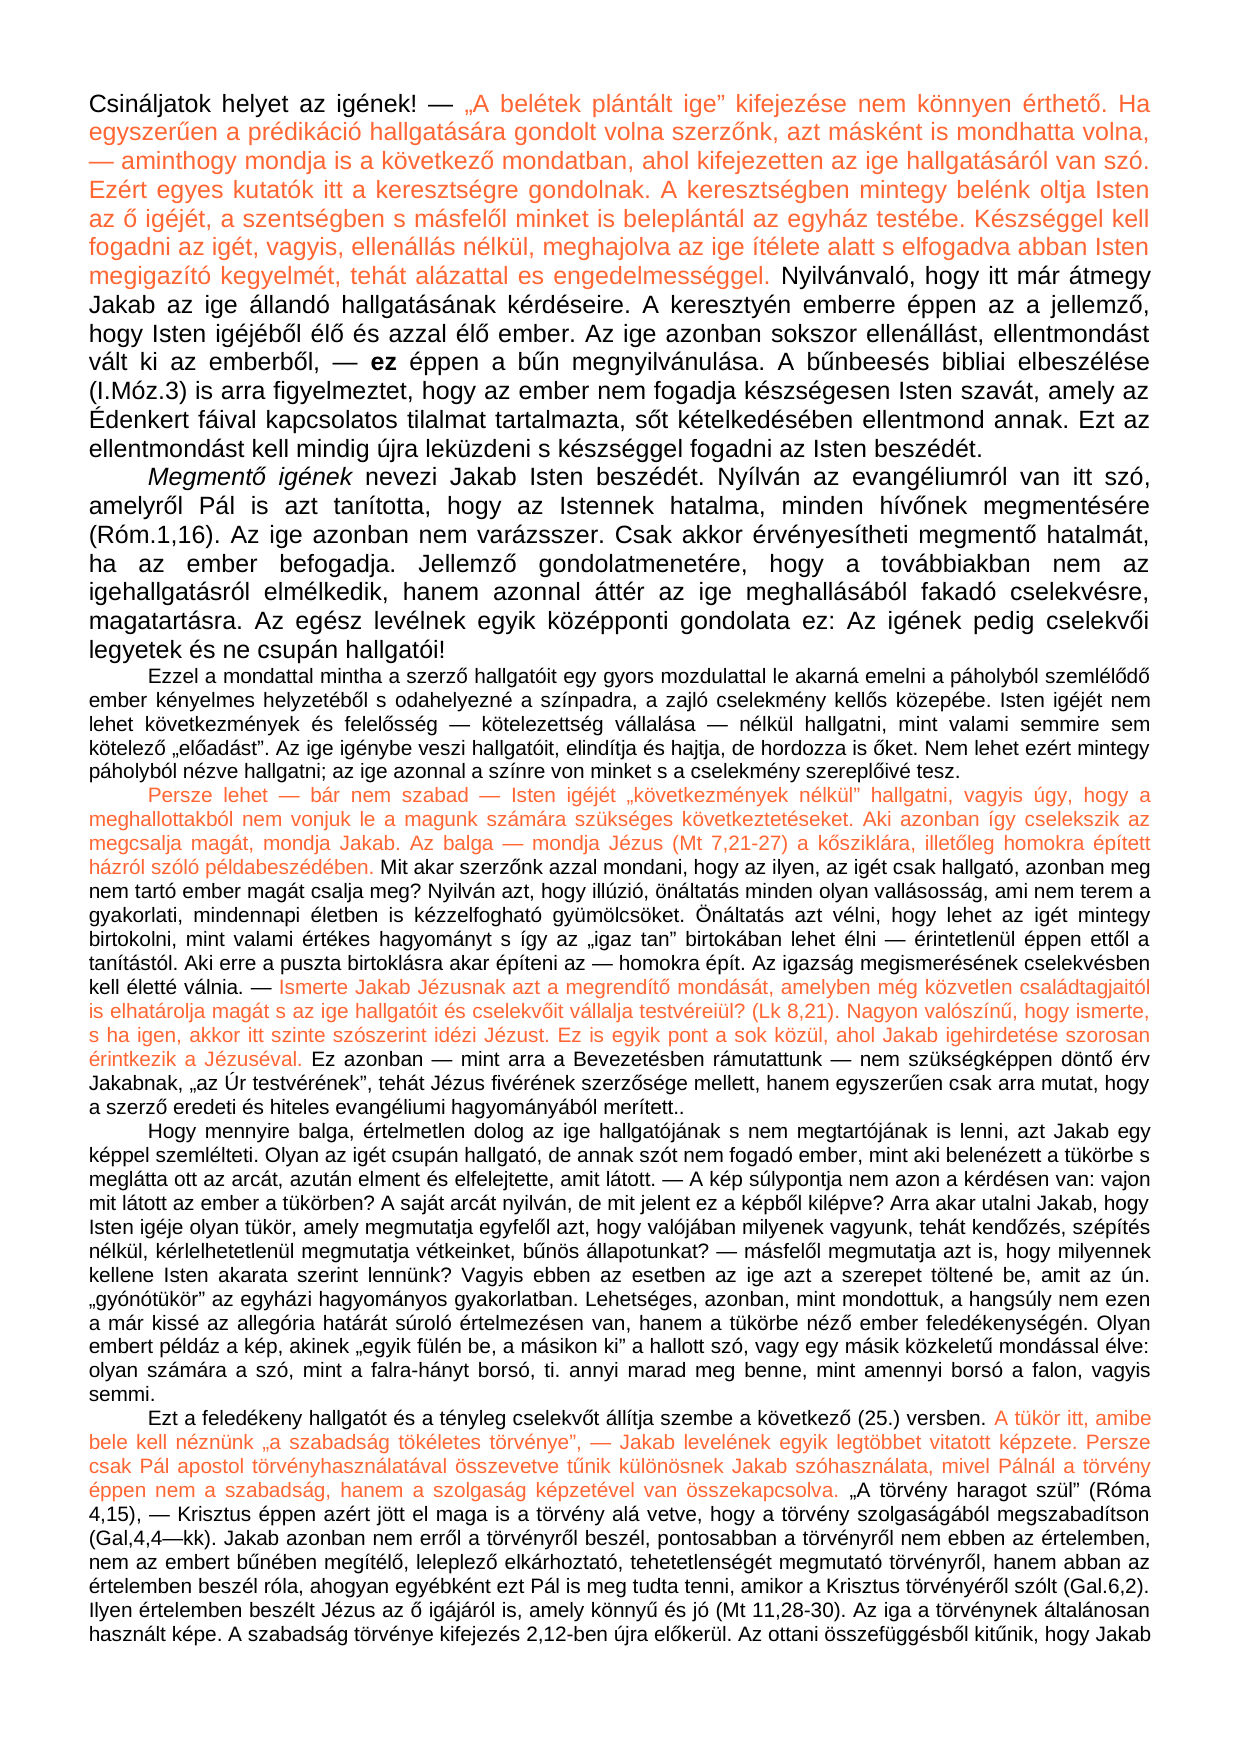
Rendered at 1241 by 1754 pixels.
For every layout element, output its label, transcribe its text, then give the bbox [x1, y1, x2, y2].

text Persze lehet — bár nem szabad — Isten igéjét „következmények nélkül” hallgatni, vagyis úgy, hogy a meghallottakból nem vonjuk le a magunk számára szükséges következtetéseket. Aki azonban így cselekszik az megcsalja magát, mondja Jakab. Az balga — mondja Jézus (Mt 7,21-27) a kősziklára, illetőleg homokra épített házról szóló példabeszédében. Mit akar szerzőnk azzal mondani, hogy az ilyen, az igét csak hallgató, azonban meg nem tartó ember magát csalja meg? Nyilván azt, hogy illúzió, önáltatás minden olyan vallásosság, ami nem terem a gyakorlati, mindennapi életben is kézzelfogható gyümölcsöket. Önáltatás azt vélni, hogy lehet az igét mintegy birtokolni, mint valami értékes hagyományt s így az „igaz tan” birtokában lehet élni — érintetlenül éppen ettől a tanítástól. Aki erre a puszta birtoklásra akar építeni az — homokra épít. Az igazság megismerésének cselekvésben kell életté válnia. — Ismerte Jakab Jézusnak azt a megrendítő mondását, amelyben még közvetlen családtagjaitól is elhatárolja magát s az ige hallgatóit és cselekvőit vállalja testvéreiül? (Lk 8,21). Nagyon valószínű, hogy ismerte, s ha igen, akkor itt szinte szószerint idézi Jézust. Ez is egyik pont a sok közül, ahol Jakab igehirdetése szorosan érintkezik a Jézuséval. Ez azonban — mint arra a Bevezetésben rámutattunk — nem szükségképpen döntő érv Jakabnak, „az Úr testvérének”, tehát Jézus fivérének szerzősége mellett, hanem egyszerűen csak arra mutat, hogy a szerző eredeti és hiteles evangéliumi hagyományából merített.. [88, 783, 1152, 1119]
text Ezzel a mondattal mintha a szerző hallgatóit egy gyors mozdulattal le akarná emelni a páholyból szemlélődő ember kényelmes helyzetéből s odahelyezné a színpadra, a zajló cselekmény kellős közepébe. Isten igéjét nem lehet következmények és felelősség — kötelezettség vállalása — nélkül hallgatni, mint valami semmire sem kötelező „előadást”. Az ige igénybe veszi hallgatóit, elindítja és hajtja, de hordozza is őket. Nem lehet ezért mintegy páholyból nézve hallgatni; az ige azonnal a színre von minket s a cselekmény szereplőivé tesz. [88, 663, 1152, 783]
text Csináljatok helyet az igének! — „A belétek plántált ige” kifejezése nem könnyen érthető. Ha egyszerűen a prédikáció hallgatására gondolt volna szerzőnk, azt másként is mondhatta volna, — aminthogy mondja is a következő mondatban, ahol kifejezetten az ige hallgatásáról van szó. Ezért egyes kutatók itt a keresztségre gondolnak. A keresztségben mintegy belénk oltja Isten az ő igéjét, a szentségben s másfelől minket is beleplántál az egyház testébe. Készséggel kell fogadni az igét, vagyis, ellenállás nélkül, meghajolva az ige ítélete alatt s elfogadva abban Isten megigazító kegyelmét, tehát alázattal es engedelmességgel. Nyilvánvaló, hogy itt már átmegy Jakab az ige állandó hallgatásának kérdéseire. A keresztyén emberre éppen az a jellemző, hogy Isten igéjéből élő és azzal élő ember. Az ige azonban sokszor ellenállást, ellentmondást vált ki az emberből, — ez éppen a bűn megnyilvánulása. A bűnbeesés bibliai elbeszélése (I.Móz.3) is arra figyelmeztet, hogy az ember nem fogadja készségesen Isten szavát, amely az Édenkert fáival kapcsolatos tilalmat tartalmazta, sőt kételkedésében ellentmond annak. Ezt az ellentmondást kell mindig újra leküzdeni s készséggel fogadni az Isten beszédét. [88, 88, 1152, 462]
text Hogy mennyire balga, értelmetlen dolog az ige hallgatójának s nem megtartójának is lenni, azt Jakab egy képpel szemlélteti. Olyan az igét csupán hallgató, de annak szót nem fogadó ember, mint aki belenézett a tükörbe s meglátta ott az arcát, azután elment és elfelejtette, amit látott. — A kép súlypontja nem azon a kérdésen van: vajon mit látott az ember a tükörben? A saját arcát nyilván, de mit jelent ez a képből kilépve? Arra akar utalni Jakab, hogy Isten igéje olyan tükör, amely megmutatja egyfelől azt, hogy valójában milyenek vagyunk, tehát kendőzés, szépítés nélkül, kérlelhetetlenül megmutatja vétkeinket, bűnös állapotunkat? — másfelől megmutatja azt is, hogy milyennek kellene Isten akarata szerint lennünk? Vagyis ebben az esetben az ige azt a szerepet töltené be, amit az ún. „gyónótükör” az egyházi hagyományos gyakorlatban. Lehetséges, azonban, mint mondottuk, a hangsúly nem ezen a már kissé az allegória határát súroló értelmezésen van, hanem a tükörbe néző ember feledékenységén. Olyan embert példáz a kép, akinek „egyik fülén be, a másikon ki” a hallott szó, vagy egy másik közkeletű mondással élve: olyan számára a szó, mint a falra-hányt borsó, ti. annyi marad meg benne, mint amennyi borsó a falon, vagyis semmi. [88, 1119, 1152, 1406]
text Megmentő igének nevezi Jakab Isten beszédét. Nyílván az evangéliumról van itt szó, amelyről Pál is azt tanította, hogy az Istennek hatalma, minden hívőnek megmentésére (Róm.1,16). Az ige azonban nem varázsszer. Csak akkor érvényesítheti megmentő hatalmát, ha az ember befogadja. Jellemző gondolatmenetére, hogy a továbbiakban nem az igehallgatásról elmélkedik, hanem azonnal áttér az ige meghallásából fakadó cselekvésre, magatartásra. Az egész levélnek egyik középponti gondolata ez: Az igének pedig cselekvői legyetek és ne csupán hallgatói! [88, 462, 1152, 663]
text Ezt a feledékeny hallgatót és a tényleg cselekvőt állítja szembe a következő (25.) versben. A tükör itt, amibe bele kell néznünk „a szabadság tökéletes törvénye”, — Jakab levelének egyik legtöbbet vitatott képzete. Persze csak Pál apostol törvényhasználatával összevetve tűnik különösnek Jakab szóhasználata, mivel Pálnál a törvény éppen nem a szabadság, hanem a szolgaság képzetével van összekapcsolva. „A törvény haragot szül” (Róma 4,15), — Krisztus éppen azért jött el maga is a törvény alá vetve, hogy a törvény szolgaságából megszabadítson (Gal,4,4—kk). Jakab azonban nem erről a törvényről beszél, pontosabban a törvényről nem ebben az értelemben, nem az embert bűnében megítélő, leleplező elkárhoztató, tehetetlenségét megmutató törvényről, hanem abban az értelemben beszél róla, ahogyan egyébként ezt Pál is meg tudta tenni, amikor a Krisztus törvényéről szólt (Gal.6,2). Ilyen értelemben beszélt Jézus az ő igájáról is, amely könnyű és jó (Mt 11,28-30). Az iga a törvénynek általánosan használt képe. A szabadság törvénye kifejezés 2,12-ben újra előkerül. Az ottani összefüggésből kitűnik, hogy Jakab [88, 1406, 1152, 1646]
